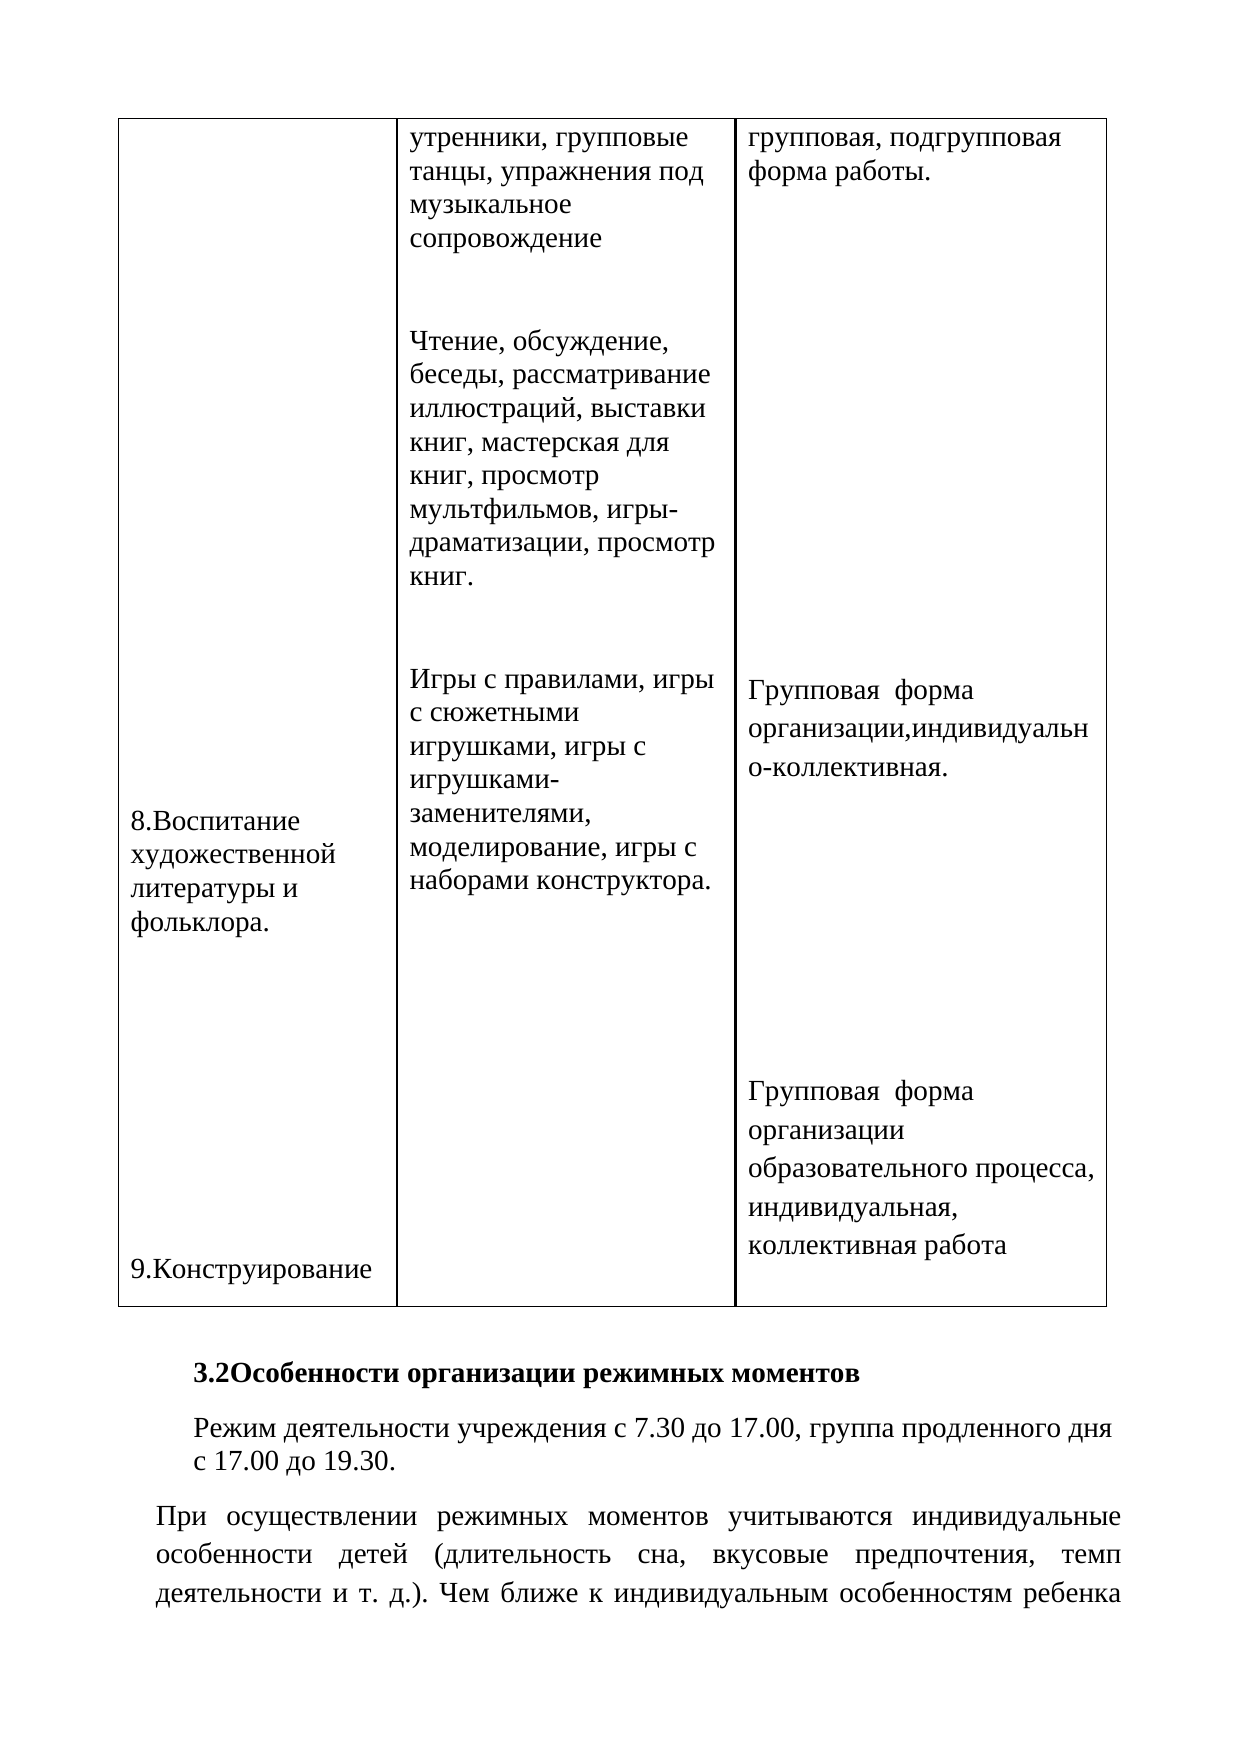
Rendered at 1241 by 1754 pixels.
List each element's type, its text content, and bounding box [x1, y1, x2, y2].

table_cell 8.Воспитание художественной литературы и фольклора. 9.Конструирование [119, 119, 396, 1306]
table_cell групповая, подгрупповая форма работы. Групповая форма организации,индивидуально-коллективная. Групповая форма организации образовательного процесса, индивидуальная, коллективная работа [737, 119, 1106, 1306]
table_cell утренники, групповые танцы, упражнения под музыкальное сопровождение Чтение, обсуждение, беседы, рассматривание иллюстраций, выставки книг, мастерская для книг, просмотр мультфильмов, игры-драматизации, просмотр книг. Игры с правилами, игры с сюжетными игрушками, игры с игрушками-заменителями, моделирование, игры с наборами конструктора. [398, 119, 734, 1306]
text При осуществлении режимных моментов учитываются индивидуальные особенности детей (длительность сна, вкусовые предпочтения, темп деятельности и т. д.). Чем ближе к индивидуальным особенностям ребенка [156, 1498, 1122, 1608]
text 3.2Особенности организации режимных моментов [193, 1356, 1122, 1389]
text Режим деятельности учреждения с 7.30 до 17.00, группа продленного дня с 17.00 до 19.30. [193, 1410, 1122, 1477]
